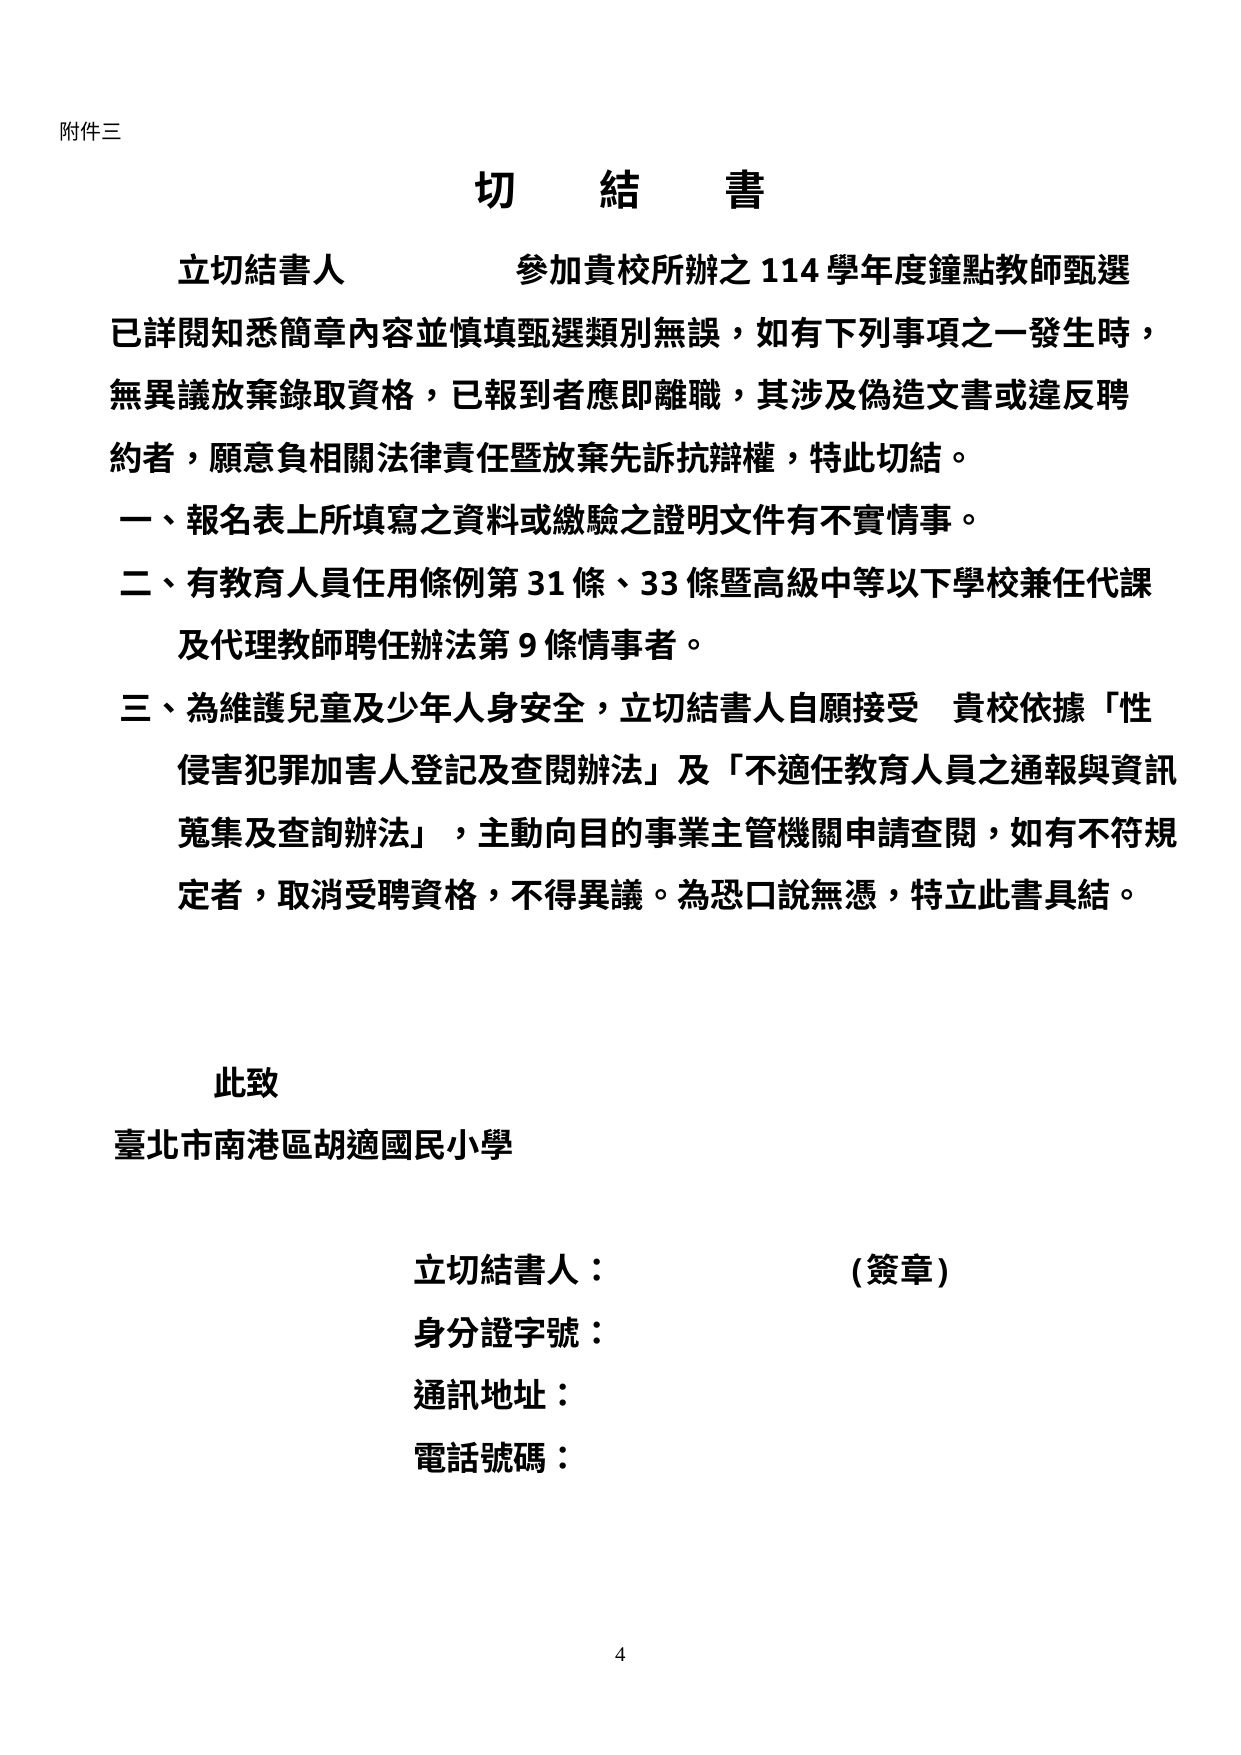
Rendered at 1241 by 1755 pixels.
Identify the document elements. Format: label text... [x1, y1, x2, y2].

text 三、為維護兒童及少年人身安全，立切結書人自願接受 貴校依據「性侵害犯罪加害人登記及查閱辦法」及「不適任教育人員之通報與資訊蒐集及查詢辦法」，主動向目的事業主管機關申請查閱，如有不符規定者，取消受聘資格，不得異議。為恐口說無憑，特立此書具結。 [59, 664, 1181, 914]
text 臺北市南港區胡適國民小學 [80, 1102, 1160, 1164]
text 通訊地址： [80, 1352, 1161, 1414]
text 此致 [80, 1039, 1160, 1102]
text 一、報名表上所填寫之資料或繳驗之證明文件有不實情事。 [59, 477, 1181, 539]
text 電話號碼： [80, 1414, 1161, 1477]
text 立切結書人： (簽章) [80, 1227, 1161, 1289]
text 立切結書人 參加貴校所辦之114學年度鐘點教師甄選，已詳閱知悉簡章內容並慎填甄選類別無誤，如有下列事項之一發生時，無異議放棄錄取資格，已報到者應即離職，其涉及偽造文書或違反聘約者，願意負相關法律責任暨放棄先訴抗辯權，特此切結。 [109, 227, 1131, 477]
text 附件三 [59, 115, 1181, 145]
text 切 結 書 [59, 145, 1181, 208]
text 身分證字號： [80, 1289, 1161, 1352]
text 二、有教育人員任用條例第31條、33條暨高級中等以下學校兼任代課及代理教師聘任辦法第9條情事者。 [59, 539, 1181, 664]
